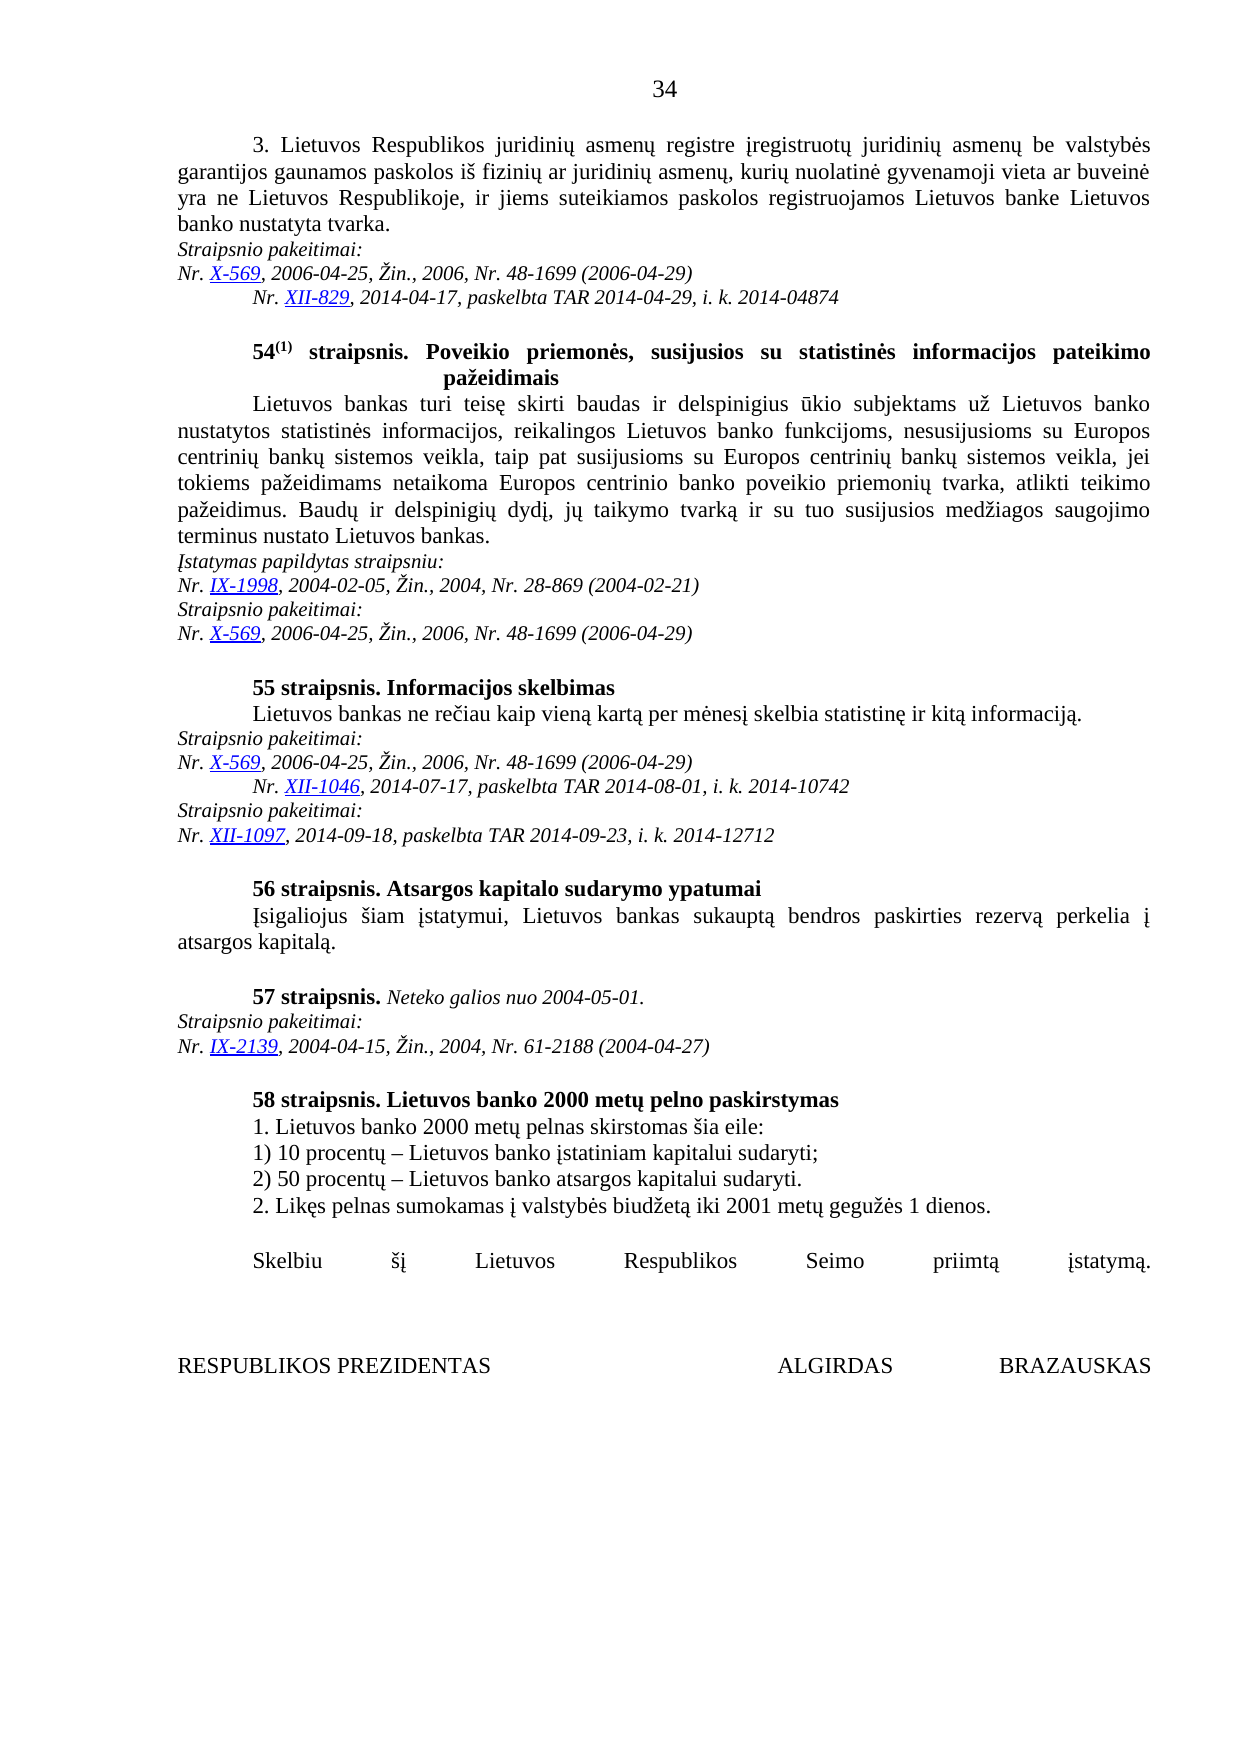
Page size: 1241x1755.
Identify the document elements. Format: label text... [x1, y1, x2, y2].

text 2) 50 procentų – Lietuvos banko atsargos kapitalui sudaryti. [177, 1165, 1152, 1192]
text Nr. X-569, 2006-04-25, Žin., 2006, Nr. 48-1699 (2006-04-29) [177, 621, 1152, 645]
text 1) 10 procentų – Lietuvos banko įstatiniam kapitalui sudaryti; [177, 1139, 1152, 1165]
text Nr. IX-2139, 2004-04-15, Žin., 2004, Nr. 61-2188 (2004-04-27) [177, 1033, 1152, 1058]
text 54(1) straipsnis. Poveikio priemonės, susijusios su statistinės informacijos pateikimo pažeidimais [252, 338, 1152, 390]
text Straipsnio pakeitimai: [177, 798, 1152, 822]
text Skelbiu šį Lietuvos Respublikos Seimo priimtą įstatymą. [177, 1247, 1152, 1326]
text Įsigaliojus šiam įstatymui, Lietuvos bankas sukauptą bendros paskirties rezervą perkelia į atsargos kapitalą. [177, 902, 1152, 954]
text 57 straipsnis. Neteko galios nuo 2004-05-01. [177, 983, 1152, 1009]
text Lietuvos bankas turi teisę skirti baudas ir delspinigius ūkio subjektams už Lietuvos banko nustatytos statistinės informacijos, reikalingos Lietuvos banko funkcijoms, nesusijusioms su Europos centrinių bankų sistemos veikla, taip pat susijusioms su Europos centrinių bankų sistemos veikla, jei tokiems pažeidimams netaikoma Europos centrinio banko poveikio priemonių tvarka, atlikti teikimo pažeidimus. Baudų ir delspinigių dydį, jų taikymo tvarką ir su tuo susijusios medžiagos saugojimo terminus nustato Lietuvos bankas. [177, 390, 1152, 548]
text Nr. X-569, 2006-04-25, Žin., 2006, Nr. 48-1699 (2006-04-29) [177, 750, 1152, 774]
text Straipsnio pakeitimai: [177, 1009, 1152, 1033]
text 55 straipsnis. Informacijos skelbimas [177, 673, 1152, 700]
text 56 straipsnis. Atsargos kapitalo sudarymo ypatumai [177, 875, 1152, 902]
text Įstatymas papildytas straipsniu: [177, 548, 1152, 573]
text RESPUBLIKOS PREZIDENTAS ALGIRDAS BRAZAUSKAS [177, 1326, 1152, 1405]
text Straipsnio pakeitimai: [177, 237, 1152, 261]
text Straipsnio pakeitimai: [177, 597, 1152, 621]
text Nr. XII-1046, 2014-07-17, paskelbta TAR 2014-08-01, i. k. 2014-10742 [177, 774, 1152, 798]
text Nr. XII-829, 2014-04-17, paskelbta TAR 2014-04-29, i. k. 2014-04874 [177, 285, 1152, 309]
text 3. Lietuvos Respublikos juridinių asmenų registre įregistruotų juridinių asmenų be valstybės garantijos gaunamos paskolos iš fizinių ar juridinių asmenų, kurių nuolatinė gyvenamoji vieta ar buveinė yra ne Lietuvos Respublikoje, ir jiems suteikiamos paskolos registruojamos Lietuvos banke Lietuvos banko nustatyta tvarka. [177, 131, 1152, 237]
text Straipsnio pakeitimai: [177, 726, 1152, 750]
text 1. Lietuvos banko 2000 metų pelnas skirstomas šia eile: [177, 1113, 1152, 1139]
text Nr. XII-1097, 2014-09-18, paskelbta TAR 2014-09-23, i. k. 2014-12712 [177, 822, 1152, 847]
text Nr. X-569, 2006-04-25, Žin., 2006, Nr. 48-1699 (2006-04-29) [177, 261, 1152, 285]
text Nr. IX-1998, 2004-02-05, Žin., 2004, Nr. 28-869 (2004-02-21) [177, 573, 1152, 597]
text Lietuvos bankas ne rečiau kaip vieną kartą per mėnesį skelbia statistinę ir kitą informaciją. [177, 700, 1152, 726]
text 58 straipsnis. Lietuvos banko 2000 metų pelno paskirstymas [177, 1086, 1152, 1113]
text 2. Likęs pelnas sumokamas į valstybės biudžetą iki 2001 metų gegužės 1 dienos. [177, 1192, 1152, 1218]
